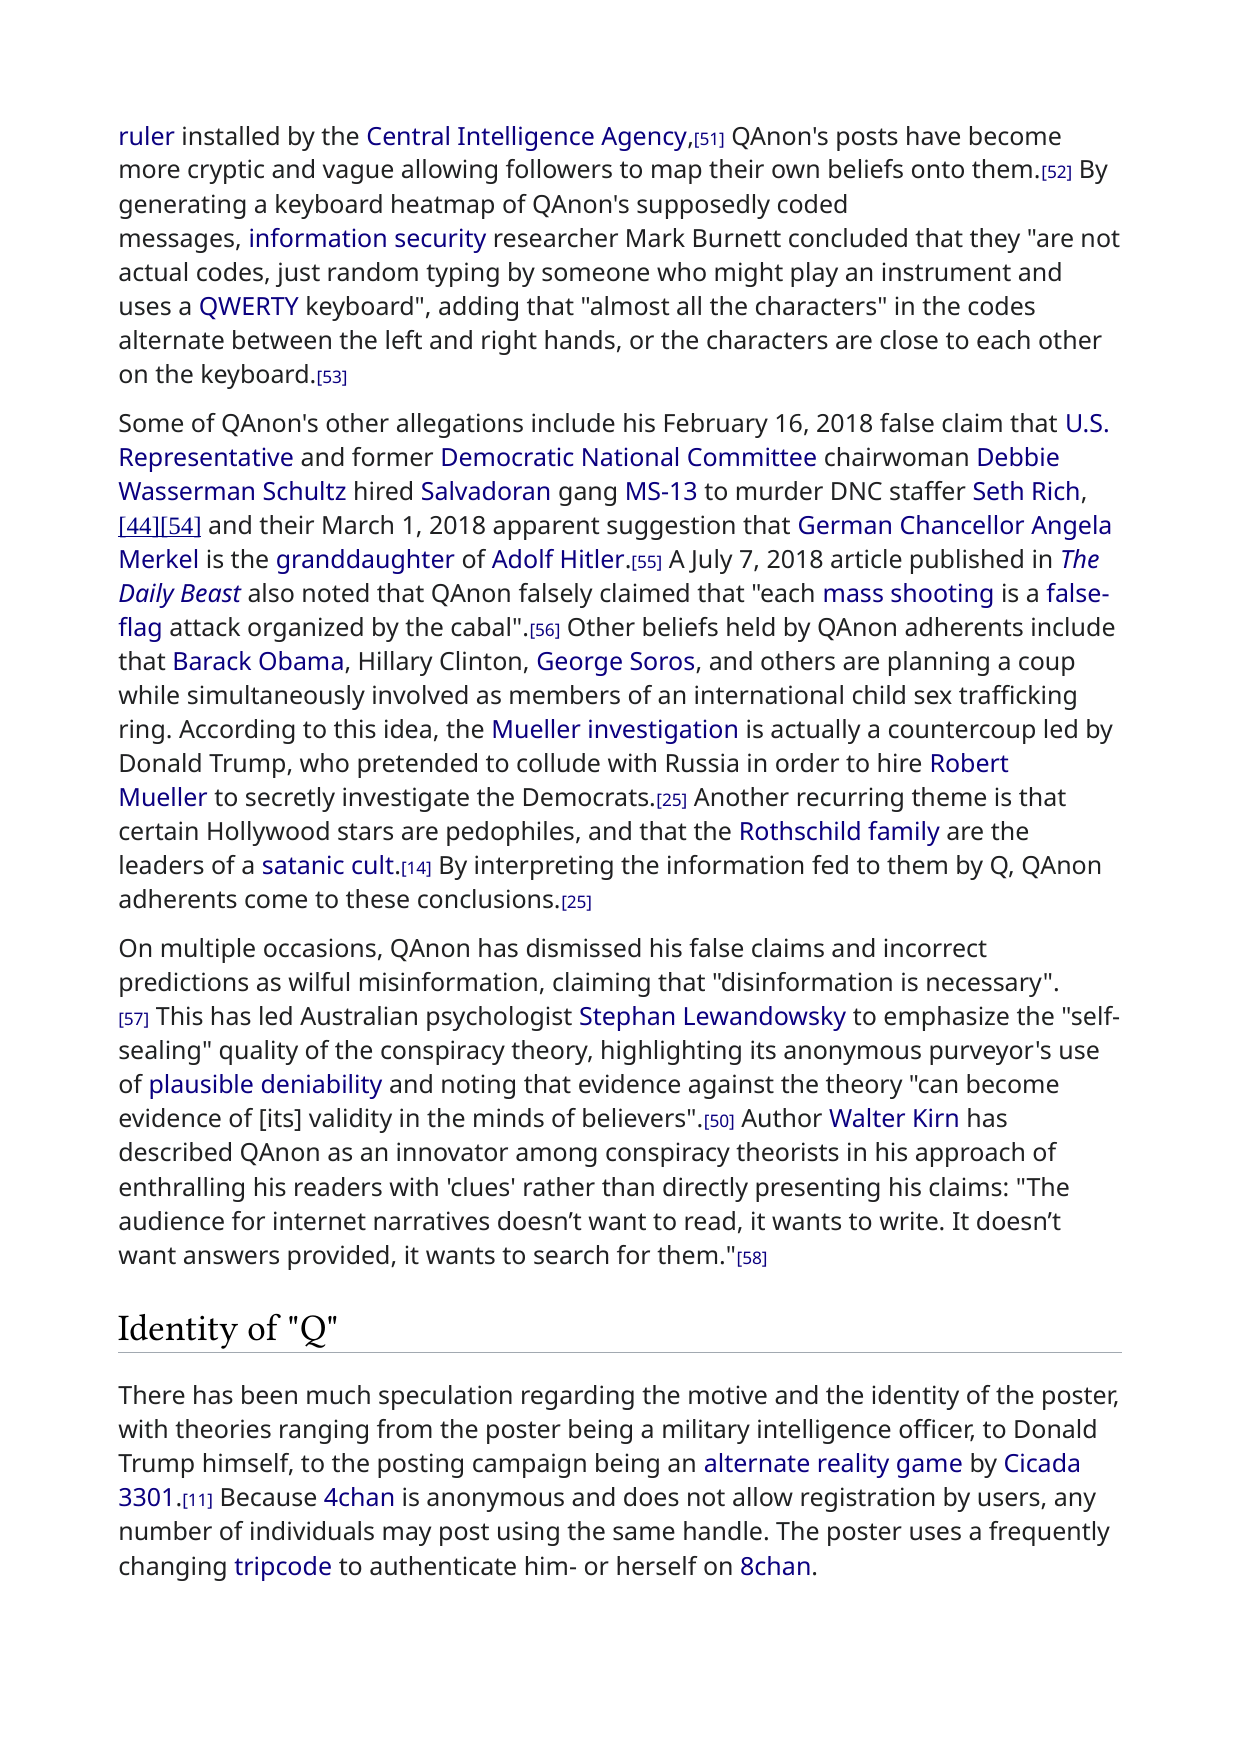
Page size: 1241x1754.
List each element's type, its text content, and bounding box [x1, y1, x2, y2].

text On multiple occasions, QAnon has dismissed his false claims and incorrect predictions as wilful misinformation, claiming that "disinformation is necessary".[57] This has led Australian psychologist Stephan Lewandowsky to emphasize the "self-sealing" quality of the conspiracy theory, highlighting its anonymous purveyor's use of plausible deniability and noting that evidence against the theory "can become evidence of [its] validity in the minds of believers".[50] Author Walter Kirn has described QAnon as an innovator among conspiracy theorists in his approach of enthralling his readers with 'clues' rather than directly presenting his claims: "The audience for internet narratives doesn’t want to read, it wants to write. It doesn’t want answers provided, it wants to search for them."[58] [118, 931, 1122, 1271]
text ruler installed by the Central Intelligence Agency,[51] QAnon's posts have become more cryptic and vague allowing followers to map their own beliefs onto them.[52] By generating a keyboard heatmap of QAnon's supposedly coded messages, information security researcher Mark Burnett concluded that they "are not actual codes, just random typing by someone who might play an instrument and uses a QWERTY keyboard", adding that "almost all the characters" in the codes alternate between the left and right hands, or the characters are close to each other on the keyboard.[53] [118, 118, 1122, 391]
subtitle Identity of "Q" [118, 1307, 1122, 1352]
text Some of QAnon's other allegations include his February 16, 2018 false claim that U.S. Representative and former Democratic National Committee chairwoman Debbie Wasserman Schultz hired Salvadoran gang MS-13 to murder DNC staffer Seth Rich,[44][54] and their March 1, 2018 apparent suggestion that German Chancellor Angela Merkel is the granddaughter of Adolf Hitler.[55] A July 7, 2018 article published in The Daily Beast also noted that QAnon falsely claimed that "each mass shooting is a false-flag attack organized by the cabal".[56] Other beliefs held by QAnon adherents include that Barack Obama, Hillary Clinton, George Soros, and others are planning a coup while simultaneously involved as members of an international child sex trafficking ring. According to this idea, the Mueller investigation is actually a countercoup led by Donald Trump, who pretended to collude with Russia in order to hire Robert Mueller to secretly investigate the Democrats.[25] Another recurring theme is that certain Hollywood stars are pedophiles, and that the Rothschild family are the leaders of a satanic cult.[14] By interpreting the information fed to them by Q, QAnon adherents come to these conclusions.[25] [118, 405, 1122, 916]
text There has been much speculation regarding the motive and the identity of the poster, with theories ranging from the poster being a military intelligence officer, to Donald Trump himself, to the posting campaign being an alternate reality game by Cicada 3301.[11] Because 4chan is anonymous and does not allow registration by users, any number of individuals may post using the same handle. The poster uses a frequently changing tripcode to authenticate him- or herself on 8chan. [118, 1378, 1122, 1582]
